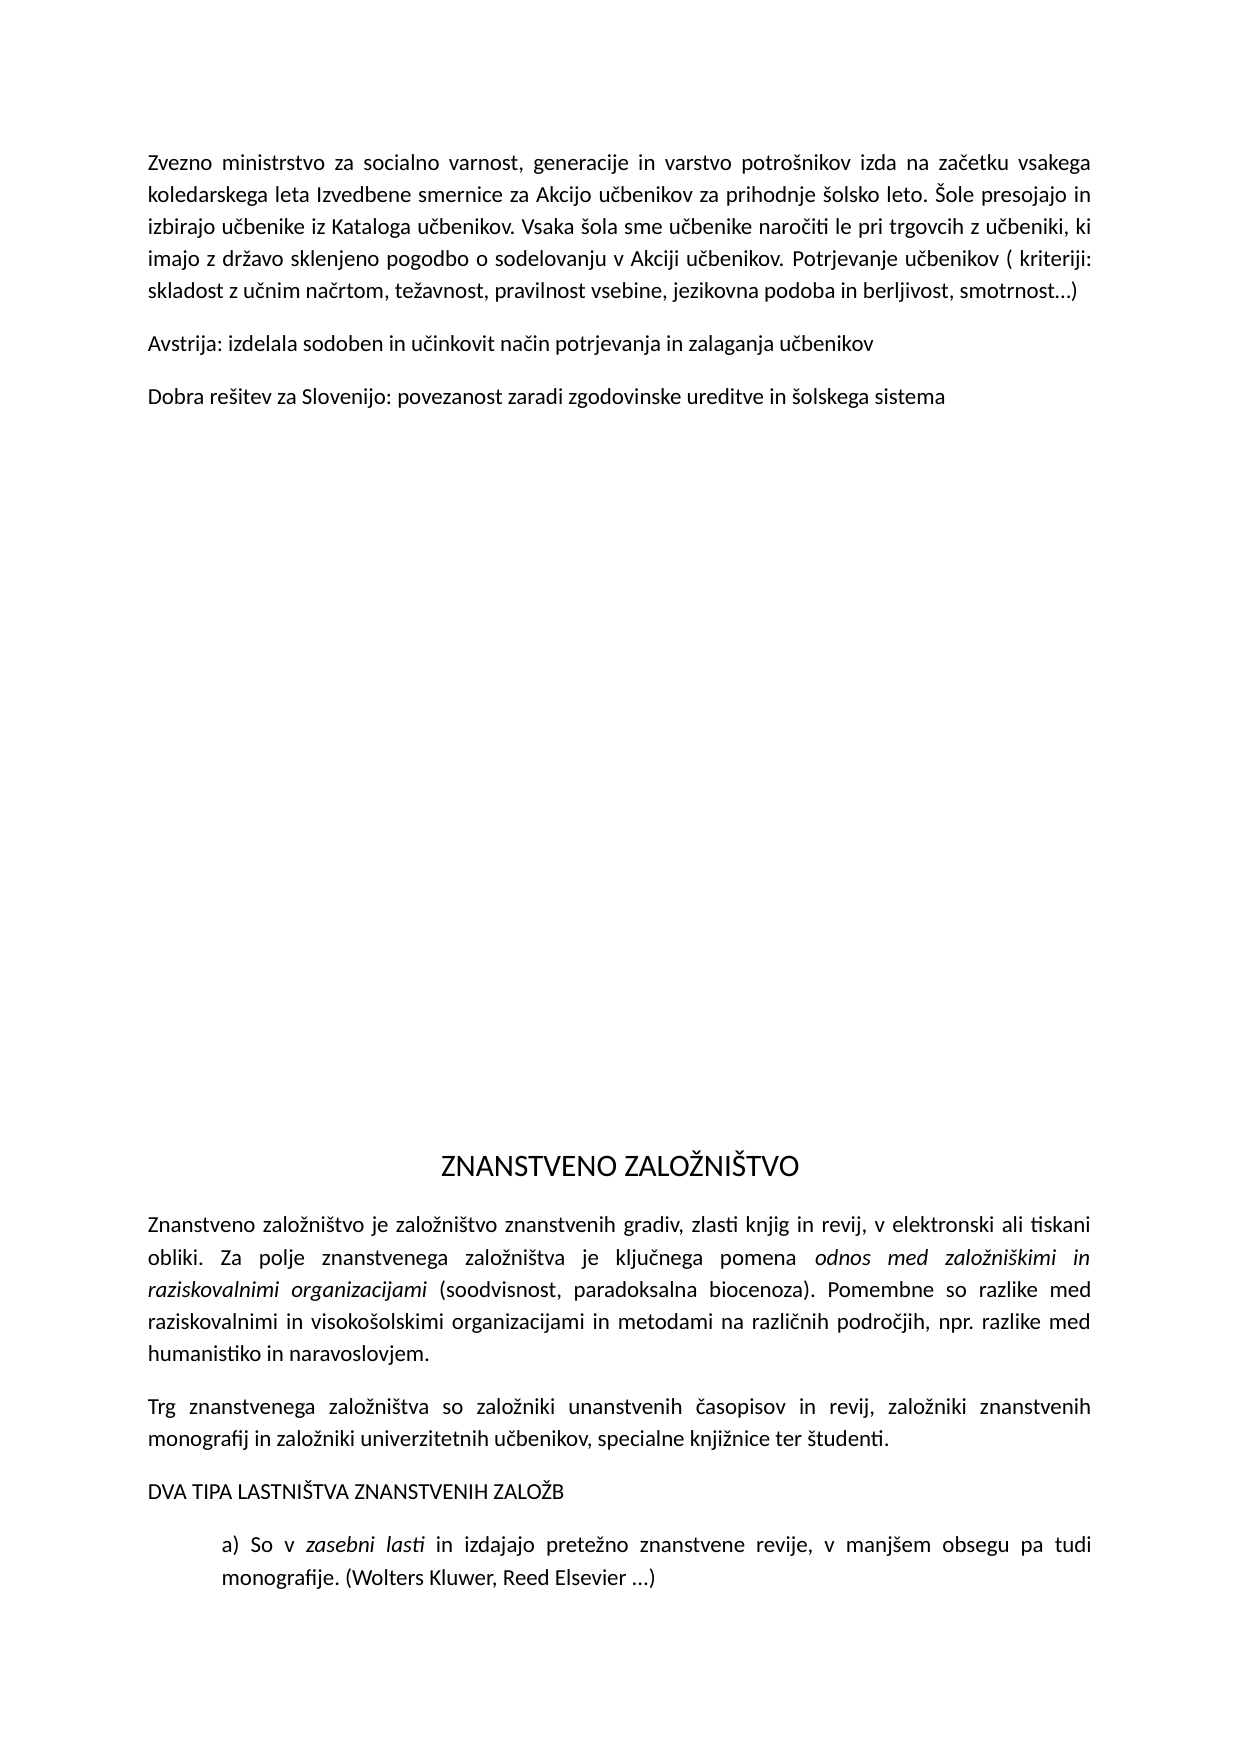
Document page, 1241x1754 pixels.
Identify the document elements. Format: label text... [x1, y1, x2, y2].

text DVA TIPA LASTNIŠTVA ZNANSTVENIH ZALOŽB [148, 1477, 1093, 1505]
text Avstrija: izdelala sodoben in učinkovit način potrjevanja in zalaganja učbenikov [148, 329, 1093, 357]
text Trg znanstvenega založništva so založniki unanstvenih časopisov in revij, založniki znanstvenih monografij in založniki univerzitetnih učbenikov, specialne knjižnice ter študenti. [148, 1392, 1093, 1452]
text ZNANSTVENO ZALOŽNIŠTVO [148, 1146, 1093, 1184]
text Dobra rešitev za Slovenijo: povezanost zaradi zgodovinske ureditve in šolskega sistema [148, 382, 1093, 410]
text a) So v zasebni lasti in izdajajo pretežno znanstvene revije, v manjšem obsegu pa tudi monografije. (Wolters Kluwer, Reed Elsevier ...) [221, 1530, 1093, 1591]
text Zvezno ministrstvo za socialno varnost, generacije in varstvo potrošnikov izda na začetku vsakega koledarskega leta Izvedbene smernice za Akcijo učbenikov za prihodnje šolsko leto. Šole presojajo in izbirajo učbenike iz Kataloga učbenikov. Vsaka šola sme učbenike naročiti le pri trgovcih z učbeniki, ki imajo z državo sklenjeno pogodbo o sodelovanju v Akciji učbenikov. Potrjevanje učbenikov ( kriteriji: skladost z učnim načrtom, težavnost, pravilnost vsebine, jezikovna podoba in berljivost, smotrnost…) [148, 148, 1093, 304]
text Znanstveno založništvo je založništvo znanstvenih gradiv, zlasti knjig in revij, v elektronski ali tiskani obliki. Za polje znanstvenega založništva je ključnega pomena odnos med založniškimi in raziskovalnimi organizacijami (soodvisnost, paradoksalna biocenoza). Pomembne so razlike med raziskovalnimi in visokošolskimi organizacijami in metodami na različnih področjih, npr. razlike med humanistiko in naravoslovjem. [148, 1210, 1093, 1367]
